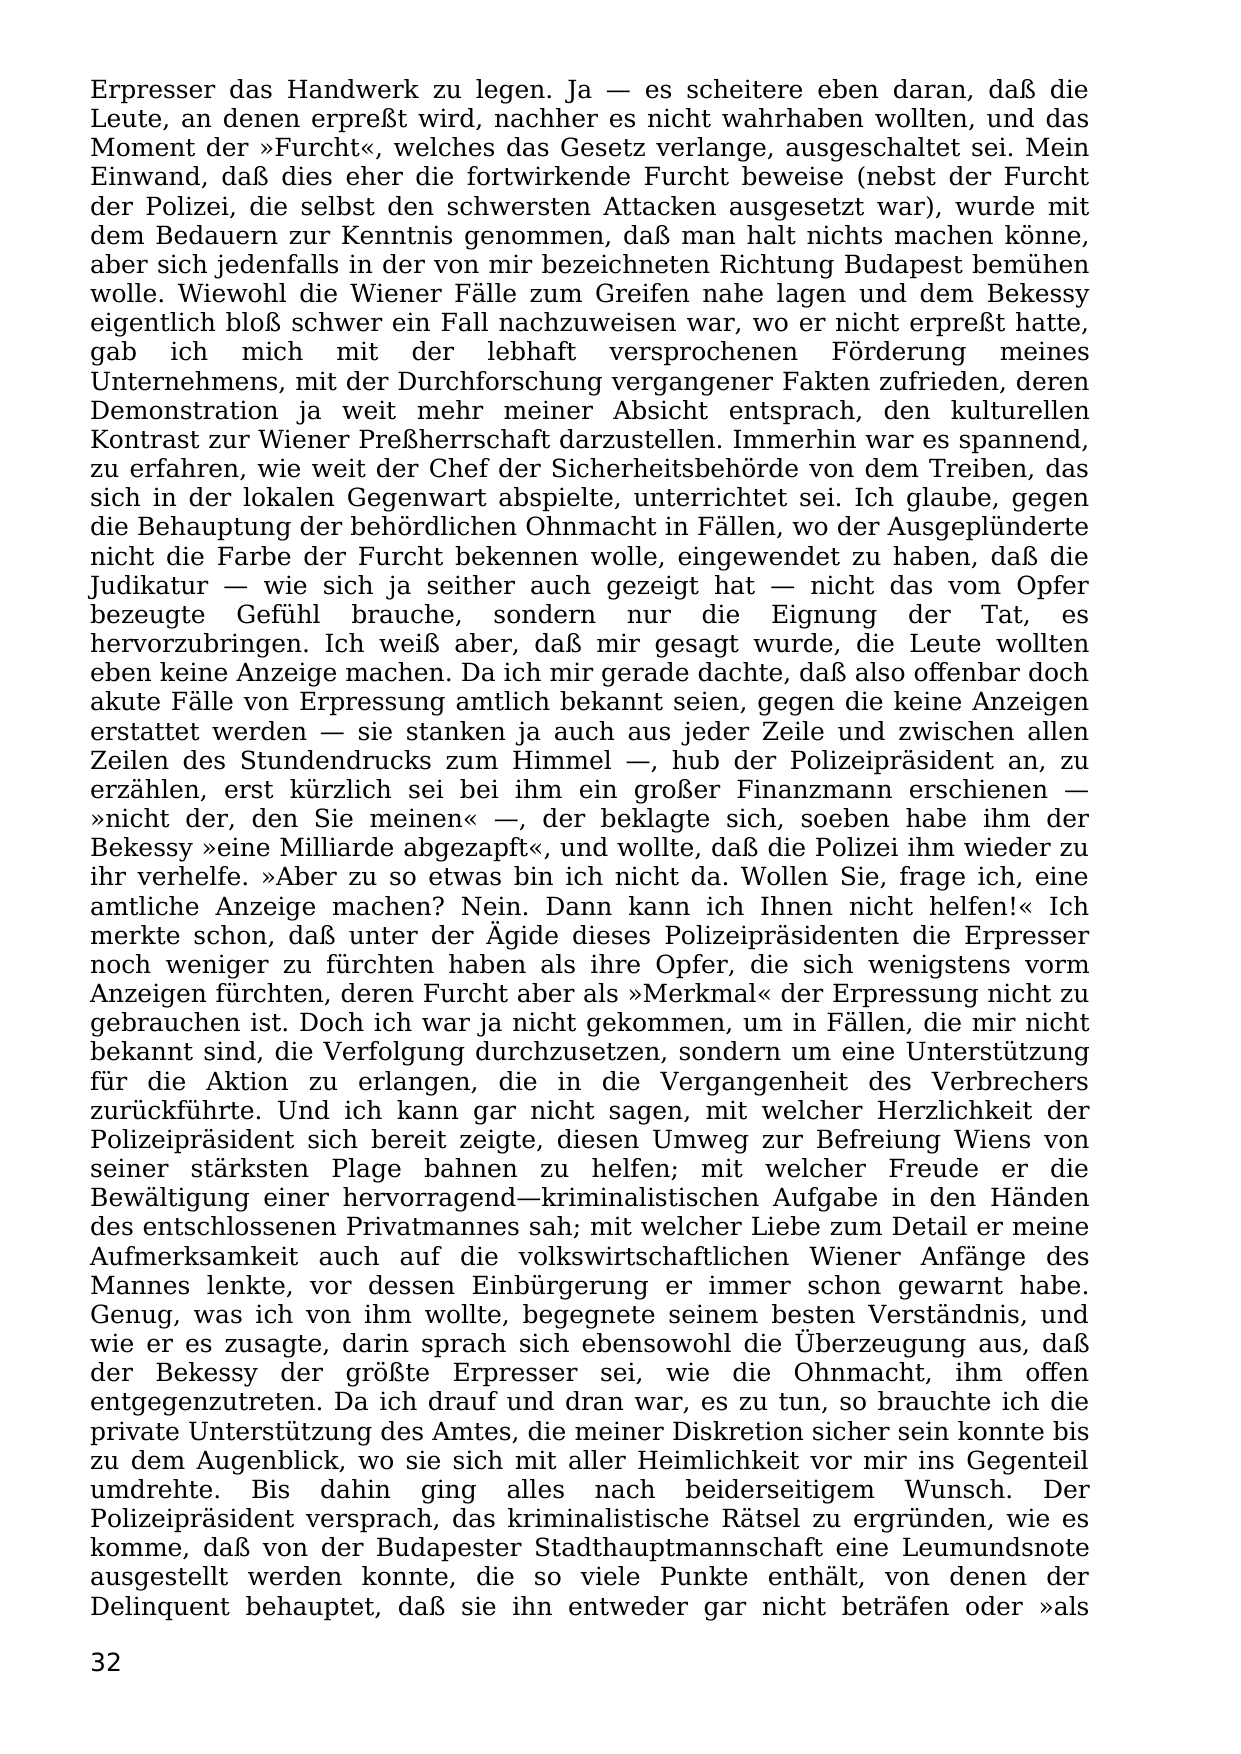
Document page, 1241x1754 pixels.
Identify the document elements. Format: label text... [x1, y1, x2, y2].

text Erpresser das Handwerk zu legen. Ja — es scheitere eben daran, daß die Leute, an denen erpreßt wird, nachher es nicht wahrhaben wollten, und das Moment der »Furcht«, welches das Gesetz verlange, ausgeschaltet sei. Mein Einwand, daß dies eher die fortwirkende Furcht beweise (nebst der Furcht der Polizei, die selbst den schwersten Attacken ausgesetzt war), wurde mit dem Bedauern zur Kenntnis genommen, daß man halt nichts machen könne, aber sich jedenfalls in der von mir bezeichneten Richtung Budapest bemühen wolle. Wiewohl die Wiener Fälle zum Greifen nahe lagen und dem Bekessy eigentlich bloß schwer ein Fall nachzuweisen war, wo er nicht erpreßt hatte, gab ich mich mit der lebhaft versprochenen Förderung meines Unternehmens, mit der Durchforschung vergangener Fakten zufrieden, deren Demonstration ja weit mehr meiner Absicht entsprach, den kulturellen Kontrast zur Wiener Preßherrschaft darzustellen. Immerhin war es spannend, zu erfahren, wie weit der Chef der Sicherheitsbehörde von dem Treiben, das sich in der lokalen Gegenwart abspielte, unterrichtet sei. Ich glaube, gegen die Behauptung der behördlichen Ohnmacht in Fällen, wo der Ausgeplünderte nicht die Farbe der Furcht bekennen wolle, eingewendet zu haben, daß die Judikatur — wie sich ja seither auch gezeigt hat — nicht das vom Opfer bezeugte Gefühl brauche, sondern nur die Eignung der Tat, es hervorzubringen. Ich weiß aber, daß mir gesagt wurde, die Leute wollten eben keine Anzeige machen. Da ich mir gerade dachte, daß also offenbar doch akute Fälle von Erpressung amtlich bekannt seien, gegen die keine Anzeigen erstattet werden — sie stanken ja auch aus jeder Zeile und zwischen allen Zeilen des Stundendrucks zum Himmel —, hub der Polizeipräsident an, zu erzählen, erst kürzlich sei bei ihm ein großer Finanzmann erschienen — »nicht der, den Sie meinen« —, der beklagte sich, soeben habe ihm der Bekessy »eine Milliarde abgezapft«, und wollte, daß die Polizei ihm wieder zu ihr verhelfe. »Aber zu so etwas bin ich nicht da. Wollen Sie, frage ich, eine amtliche Anzeige machen? Nein. Dann kann ich Ihnen nicht helfen!« Ich merkte schon, daß unter der Ägide dieses Polizeipräsidenten die Erpresser noch weniger zu fürchten haben als ihre Opfer, die sich wenigstens vorm Anzeigen fürchten, deren Furcht aber als »Merkmal« der Erpressung nicht zu gebrauchen ist. Doch ich war ja nicht gekommen, um in Fällen, die mir nicht bekannt sind, die Verfolgung durchzusetzen, sondern um eine Unterstützung für die Aktion zu erlangen, die in die Vergangenheit des Verbrechers zurückführte. Und ich kann gar nicht sagen, mit welcher Herzlichkeit der Polizeipräsident sich bereit zeigte, diesen Umweg zur Befreiung Wiens von seiner stärksten Plage bahnen zu helfen; mit welcher Freude er die Bewältigung einer hervorragend—kriminalistischen Aufgabe in den Händen des entschlossenen Privatmannes sah; mit welcher Liebe zum Detail er meine Aufmerksamkeit auch auf die volkswirtschaftlichen Wiener Anfänge des Mannes lenkte, vor dessen Einbürgerung er immer schon gewarnt habe. Genug, was ich von ihm wollte, begegnete seinem besten Verständnis, und wie er es zusagte, darin sprach sich ebensowohl die Überzeugung aus, daß der Bekessy der größte Erpresser sei, wie die Ohnmacht, ihm offen entgegenzutreten. Da ich drauf und dran war, es zu tun, so brauchte ich die private Unterstützung des Amtes, die meiner Diskretion sicher sein konnte bis zu dem Augenblick, wo sie sich mit aller Heimlichkeit vor mir ins Gegenteil umdrehte. Bis dahin ging alles nach beiderseitigem Wunsch. Der Polizeipräsident versprach, das kriminalistische Rätsel zu ergründen, wie es komme, daß von der Budapester Stadthauptmannschaft eine Leumundsnote ausgestellt werden konnte, die so viele Punkte enthält, von denen der Delinquent behauptet, daß sie ihn entweder gar nicht beträfen oder »als [90, 75, 1091, 1621]
